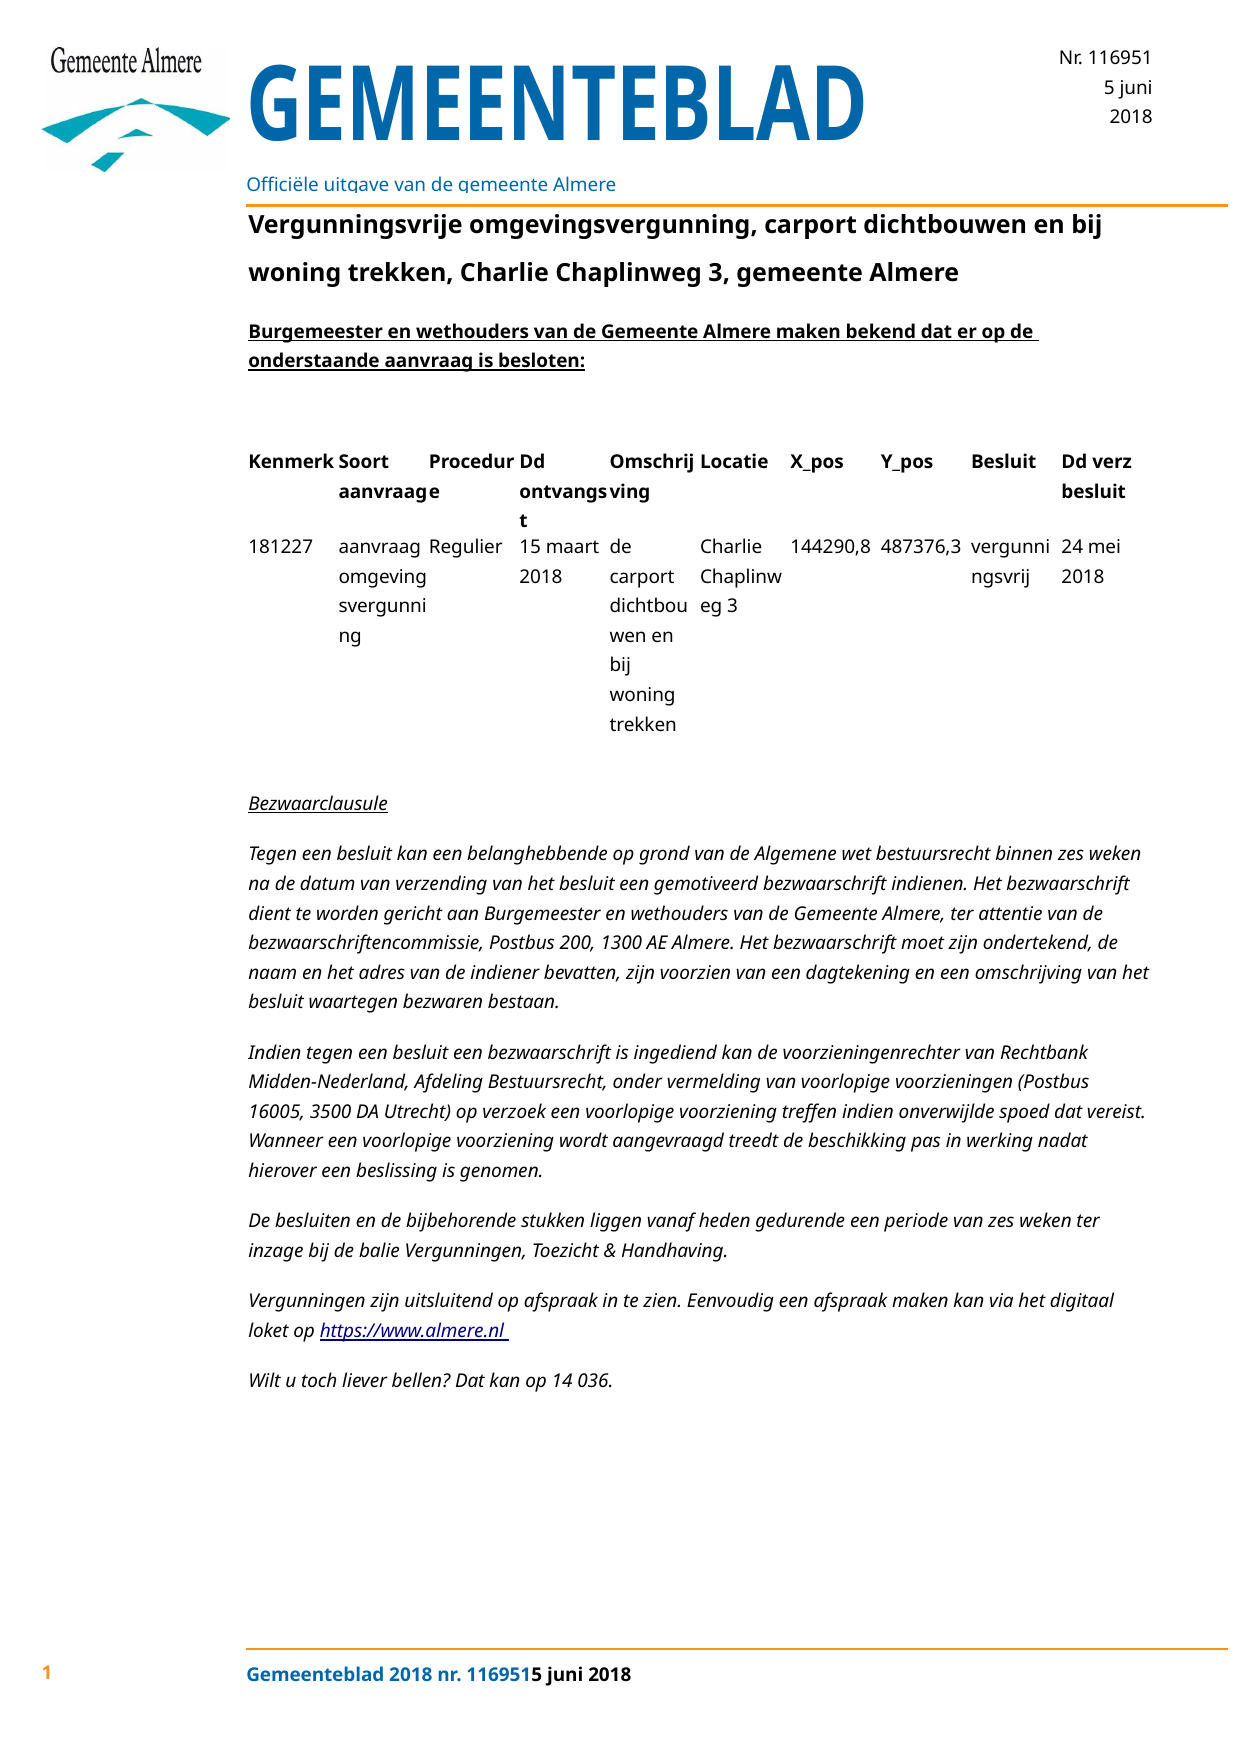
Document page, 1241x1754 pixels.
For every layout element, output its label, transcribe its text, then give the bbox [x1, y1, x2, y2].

table_cell 487376,3 [881, 533, 971, 737]
table_header Soort aanvraag [338, 449, 429, 533]
text Indien tegen een besluit een bezwaarschrift is ingediend kan de voorzieningenrechter van Rechtbank Midden-Nederland, Afdeling Bestuursrecht, onder vermelding van voorlopige voorzieningen (Postbus 16005, 3500 DA Utrecht) op verzoek een voorlopige voorziening treffen indien onverwijlde spoed dat vereist. Wanneer een voorlopige voorziening wordt aangevraagd treedt de beschikking pas in werking nadat hierover een beslissing is genomen. [248, 1039, 1152, 1183]
table_header Locatie [700, 449, 790, 533]
text Vergunningen zijn uitsluitend op afspraak in te zien. Eenvoudig een afspraak maken kan via het digitaal loket op https://www.almere.nl [248, 1288, 1152, 1343]
table_header Dd ontvangst [519, 449, 609, 533]
text Tegen een besluit kan een belanghebbende op grond van de Algemene wet bestuursrecht binnen zes weken na de datum van verzending van het besluit een gemotiveerd bezwaarschrift indienen. Het bezwaarschrift dient te worden gericht aan Burgemeester en wethouders van de Gemeente Almere, ter attentie van de bezwaarschriftencommissie, Postbus 200, 1300 AE Almere. Het bezwaarschrift moet zijn ondertekend, de naam en het adres van de indiener bevatten, zijn voorzien van een dagtekening en een omschrijving van het besluit waartegen bezwaren bestaan. [248, 841, 1152, 1014]
table_header Omschrijving [609, 449, 700, 533]
table_cell aanvraag omgevingsvergunning [338, 533, 429, 737]
table_header Besluit [971, 449, 1061, 533]
table_header Dd verz besluit [1061, 449, 1152, 533]
table_cell 181227 [248, 533, 338, 737]
table_cell 15 maart 2018 [519, 533, 609, 737]
table_cell Regulier [429, 533, 519, 737]
table_cell Charlie Chaplinweg 3 [700, 533, 790, 737]
table_header X_pos [790, 449, 881, 533]
table_cell vergunningsvrij [971, 533, 1061, 737]
picture [41, 47, 231, 172]
table_cell 24 mei 2018 [1061, 533, 1152, 737]
text Bezwaarclausule [248, 790, 1152, 816]
text De besluiten en de bijbehorende stukken liggen vanaf heden gedurende een periode van zes weken ter inzage bij de balie Vergunningen, Toezicht & Handhaving. [248, 1208, 1152, 1263]
text Vergunningsvrije omgevingsvergunning, carport dichtbouwen en bij woning trekken, Charlie Chaplinweg 3, gemeente Almere [248, 207, 1152, 288]
table_header Kenmerk [248, 449, 338, 533]
table_header Procedure [429, 449, 519, 533]
table_cell de carport dichtbouwen en bij woning trekken [609, 533, 700, 737]
table_cell 144290,8 [790, 533, 881, 737]
text Burgemeester en wethouders van de Gemeente Almere maken bekend dat er op de onderstaande aanvraag is besloten: [248, 318, 1152, 373]
text Wilt u toch liever bellen? Dat kan op 14 036. [248, 1368, 1152, 1393]
table_header Y_pos [881, 449, 971, 533]
